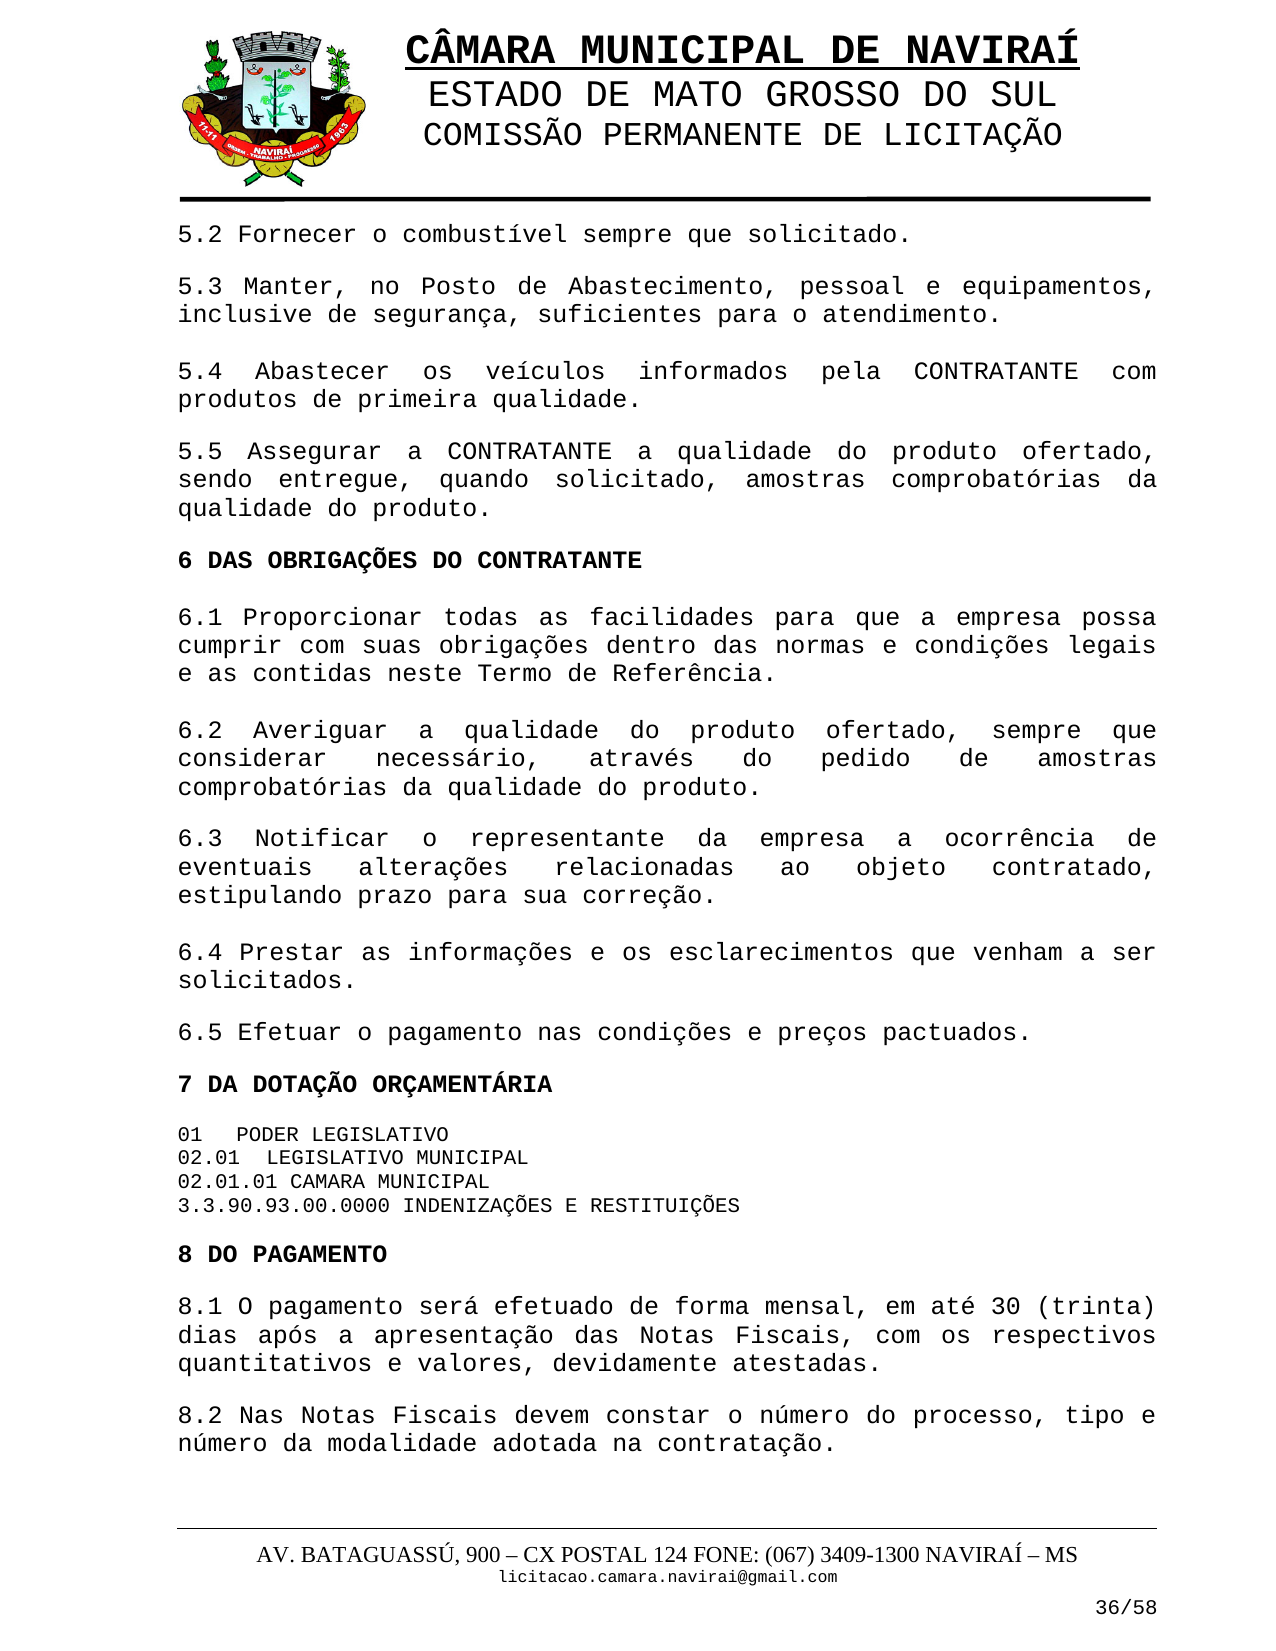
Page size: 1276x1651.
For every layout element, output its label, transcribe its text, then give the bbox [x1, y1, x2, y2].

text 8.2 Nas Notas Fiscais devem constar o número do processo, tipo e número da modalidade adotada na contratação. [177, 1402, 1157, 1459]
text 7 DA DOTAÇÃO ORÇAMENTÁRIA [177, 1072, 1157, 1100]
text 6.5 Efetuar o pagamento nas condições e preços pactuados. [177, 1020, 1157, 1048]
text 3.3.90.93.00.0000 INDENIZAÇÕES E RESTITUIÇÕES [177, 1194, 1157, 1218]
text 02.01.01 CAMARA MUNICIPAL [177, 1171, 1157, 1194]
text 6 DAS OBRIGAÇÕES DO CONTRATANTE [177, 547, 1157, 576]
text 6.1 Proporcionar todas as facilidades para que a empresa possa cumprir com suas obrigações dentro das normas e condições legais e as contidas neste Termo de Referência. [177, 604, 1157, 689]
text 8.1 O pagamento será efetuado de forma mensal, em até 30 (trinta) dias após a apresentação das Notas Fiscais, com os respectivos quantitativos e valores, devidamente atestadas. [177, 1294, 1157, 1379]
text 8 DO PAGAMENTO [177, 1242, 1157, 1270]
text 5.3 Manter, no Posto de Abastecimento, pessoal e equipamentos, inclusive de segurança, suficientes para o atendimento. [177, 273, 1157, 330]
text 5.2 Fornecer o combustível sempre que solicitado. [177, 221, 1157, 250]
text 6.4 Prestar as informações e os esclarecimentos que venham a ser solicitados. [177, 939, 1157, 996]
text 6.3 Notificar o representante da empresa a ocorrência de eventuais alterações relacionadas ao objeto contratado, estipulando prazo para sua correção. [177, 826, 1157, 911]
text 5.4 Abastecer os veículos informados pela CONTRATANTE com produtos de primeira qualidade. [177, 358, 1157, 415]
list PODER LEGISLATIVO [162, 1124, 1157, 1147]
text 6.2 Averiguar a qualidade do produto ofertado, sempre que considerar necessário, através do pedido de amostras comprobatórias da qualidade do produto. [177, 717, 1157, 802]
text 5.5 Assegurar a CONTRATANTE a qualidade do produto ofertado, sendo entregue, quando solicitado, amostras comprobatórias da qualidade do produto. [177, 439, 1157, 524]
list LEGISLATIVO MUNICIPAL [177, 1147, 1157, 1171]
